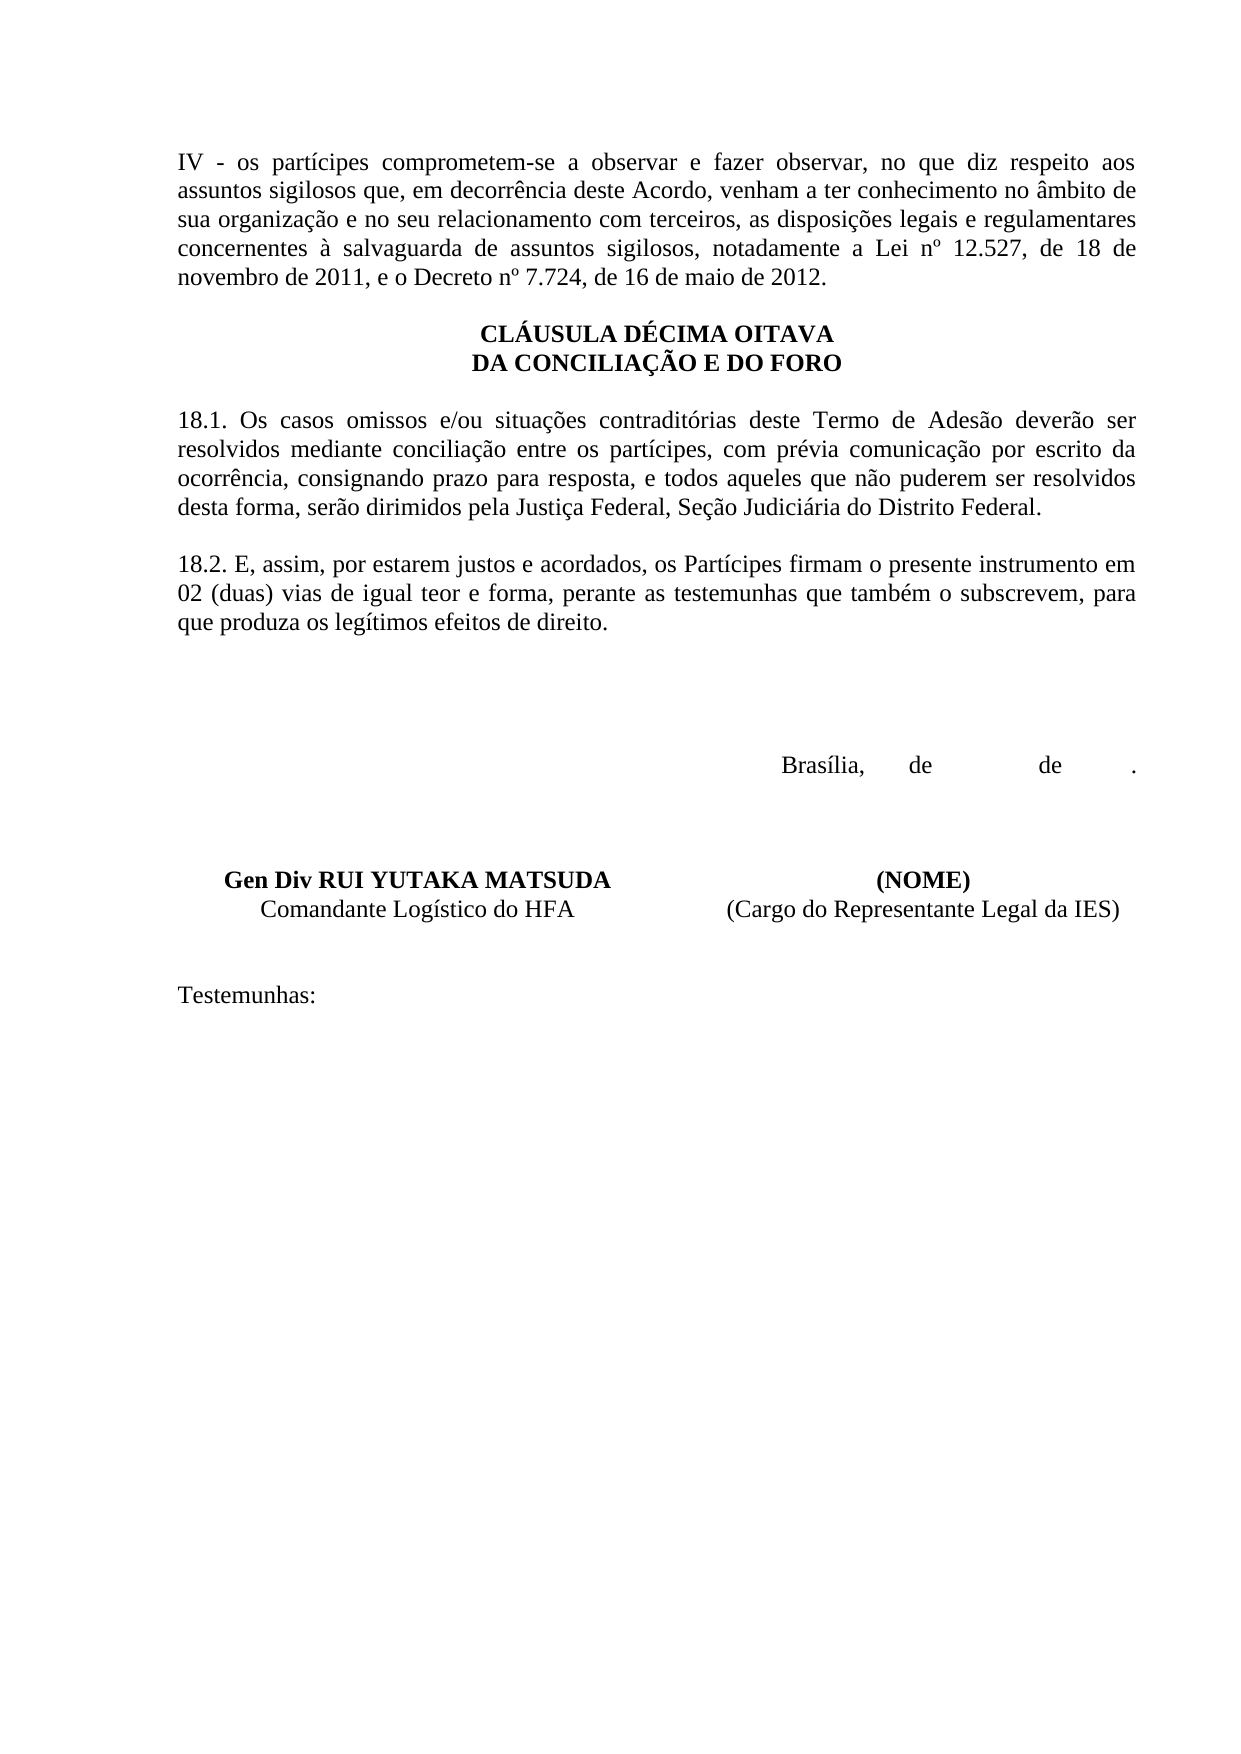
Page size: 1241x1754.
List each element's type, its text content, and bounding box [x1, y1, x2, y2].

text Testemunhas: [177, 981, 1137, 1009]
text IV - os partícipes comprometem-se a observar e fazer observar, no que diz respeito aos assuntos sigilosos que, em decorrência deste Acordo, venham a ter conhecimento no âmbito de sua organização e no seu relacionamento com terceiros, as disposições legais e regulamentares concernentes à salvaguarda de assuntos sigilosos, notadamente a Lei nº 12.527, de 18 de novembro de 2011, e o Decreto nº 7.724, de 16 de maio de 2012. [177, 147, 1137, 291]
table_header [658, 866, 687, 981]
table_cell [658, 1067, 687, 1096]
text Brasília, de de . [177, 751, 1137, 779]
text CLÁUSULA DÉCIMA OITAVA [177, 319, 1137, 348]
table_header [687, 1009, 1159, 1038]
table_cell [177, 1038, 657, 1067]
table_header (NOME) (Cargo do Representante Legal da IES) [687, 866, 1159, 981]
text 18.1. Os casos omissos e/ou situações contraditórias deste Termo de Adesão deverão ser resolvidos mediante conciliação entre os partícipes, com prévia comunicação por escrito da ocorrência, consignando prazo para resposta, e todos aqueles que não puderem ser resolvidos desta forma, serão dirimidos pela Justiça Federal, Seção Judiciária do Distrito Federal. [177, 406, 1137, 521]
text 18.2. E, assim, por estarem justos e acordados, os Partícipes firmam o presente instrumento em 02 (duas) vias de igual teor e forma, perante as testemunhas que também o subscrevem, para que produza os legítimos efeitos de direito. [177, 549, 1137, 636]
table_cell [177, 1067, 657, 1096]
table_header Gen Div RUI YUTAKA MATSUDA Comandante Logístico do HFA [177, 866, 657, 981]
table_cell [658, 1038, 687, 1067]
table_header [658, 1009, 687, 1038]
text DA CONCILIAÇÃO E DO FORO [177, 348, 1137, 377]
table_header [177, 1009, 657, 1038]
table_cell [687, 1038, 1159, 1067]
table_cell [687, 1067, 1159, 1096]
